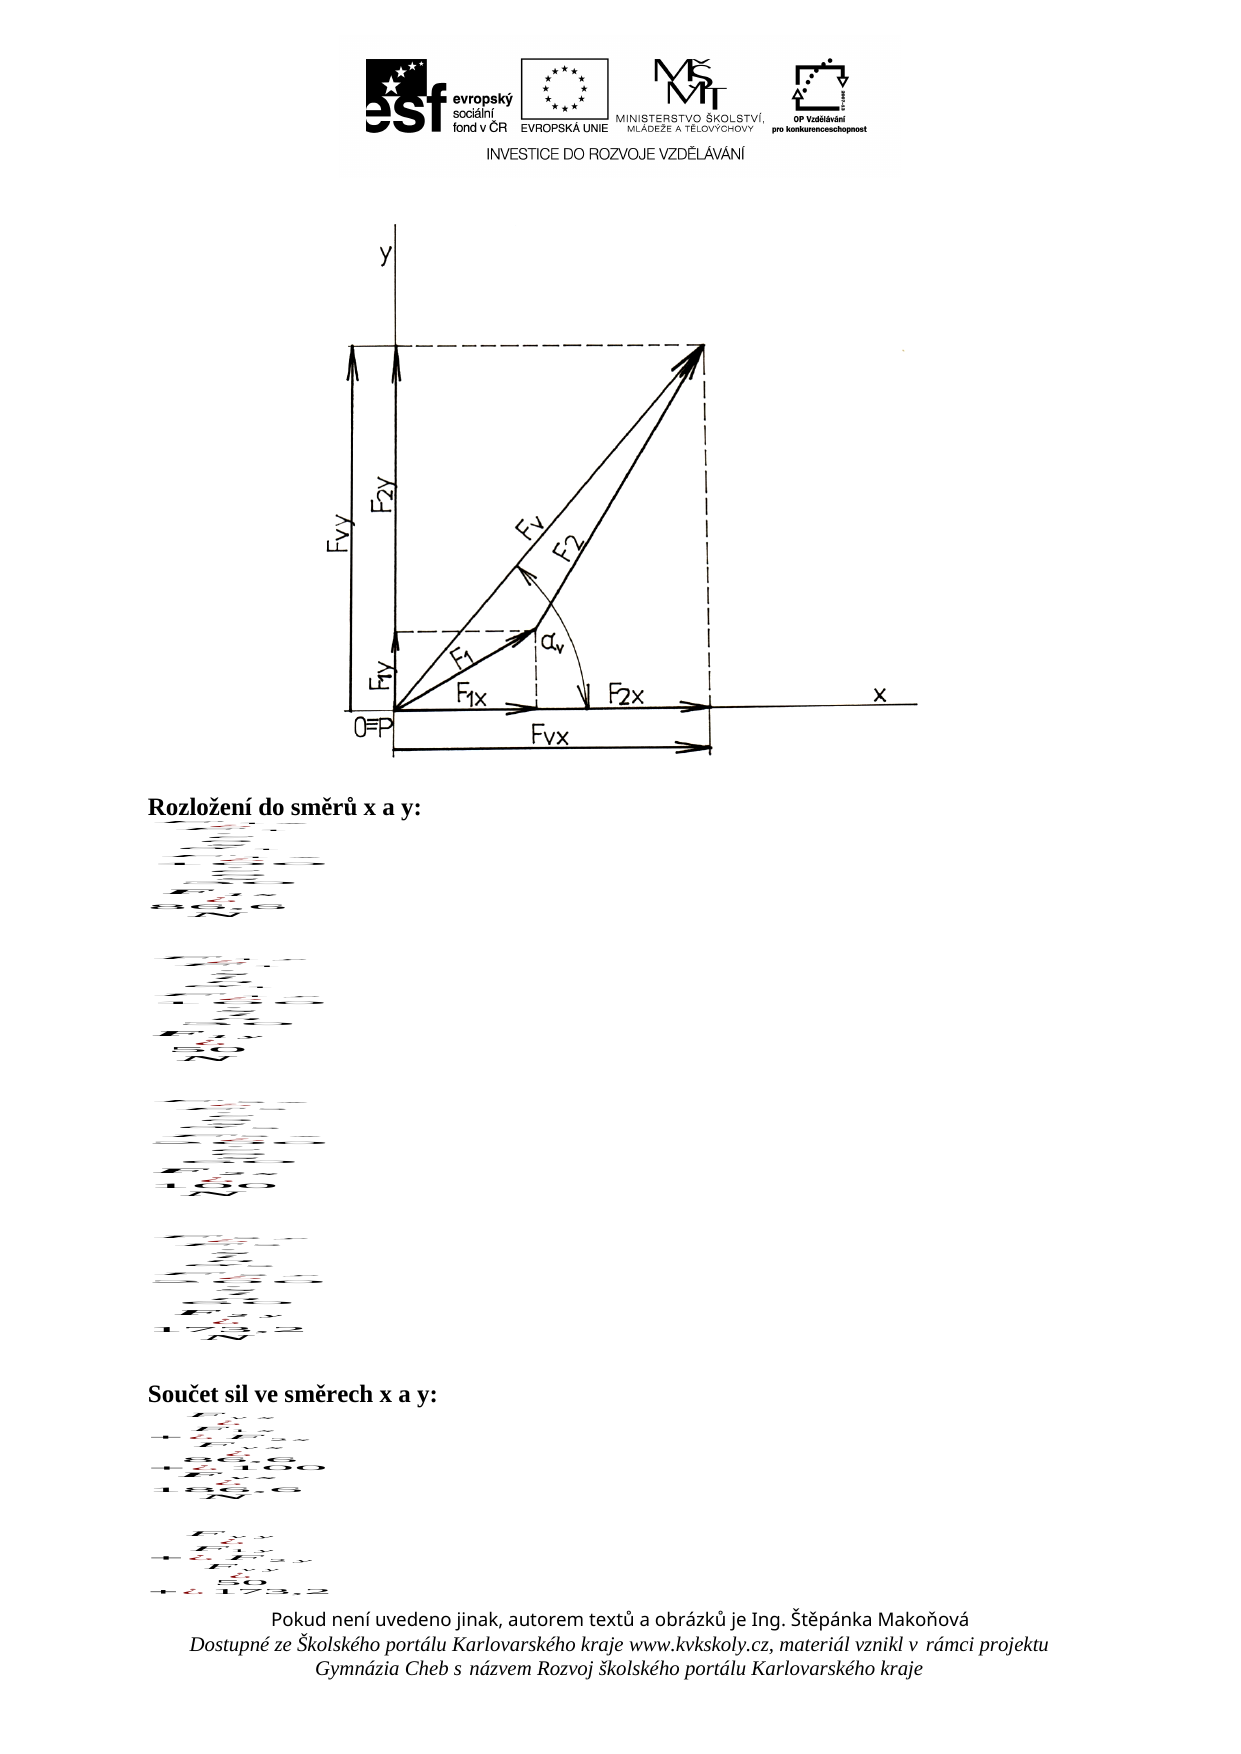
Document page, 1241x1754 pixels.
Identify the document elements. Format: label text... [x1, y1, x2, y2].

text Součet sil ve směrech x a y: [148, 1379, 1093, 1408]
text Rozložení do směrů x a y: [148, 792, 1093, 821]
